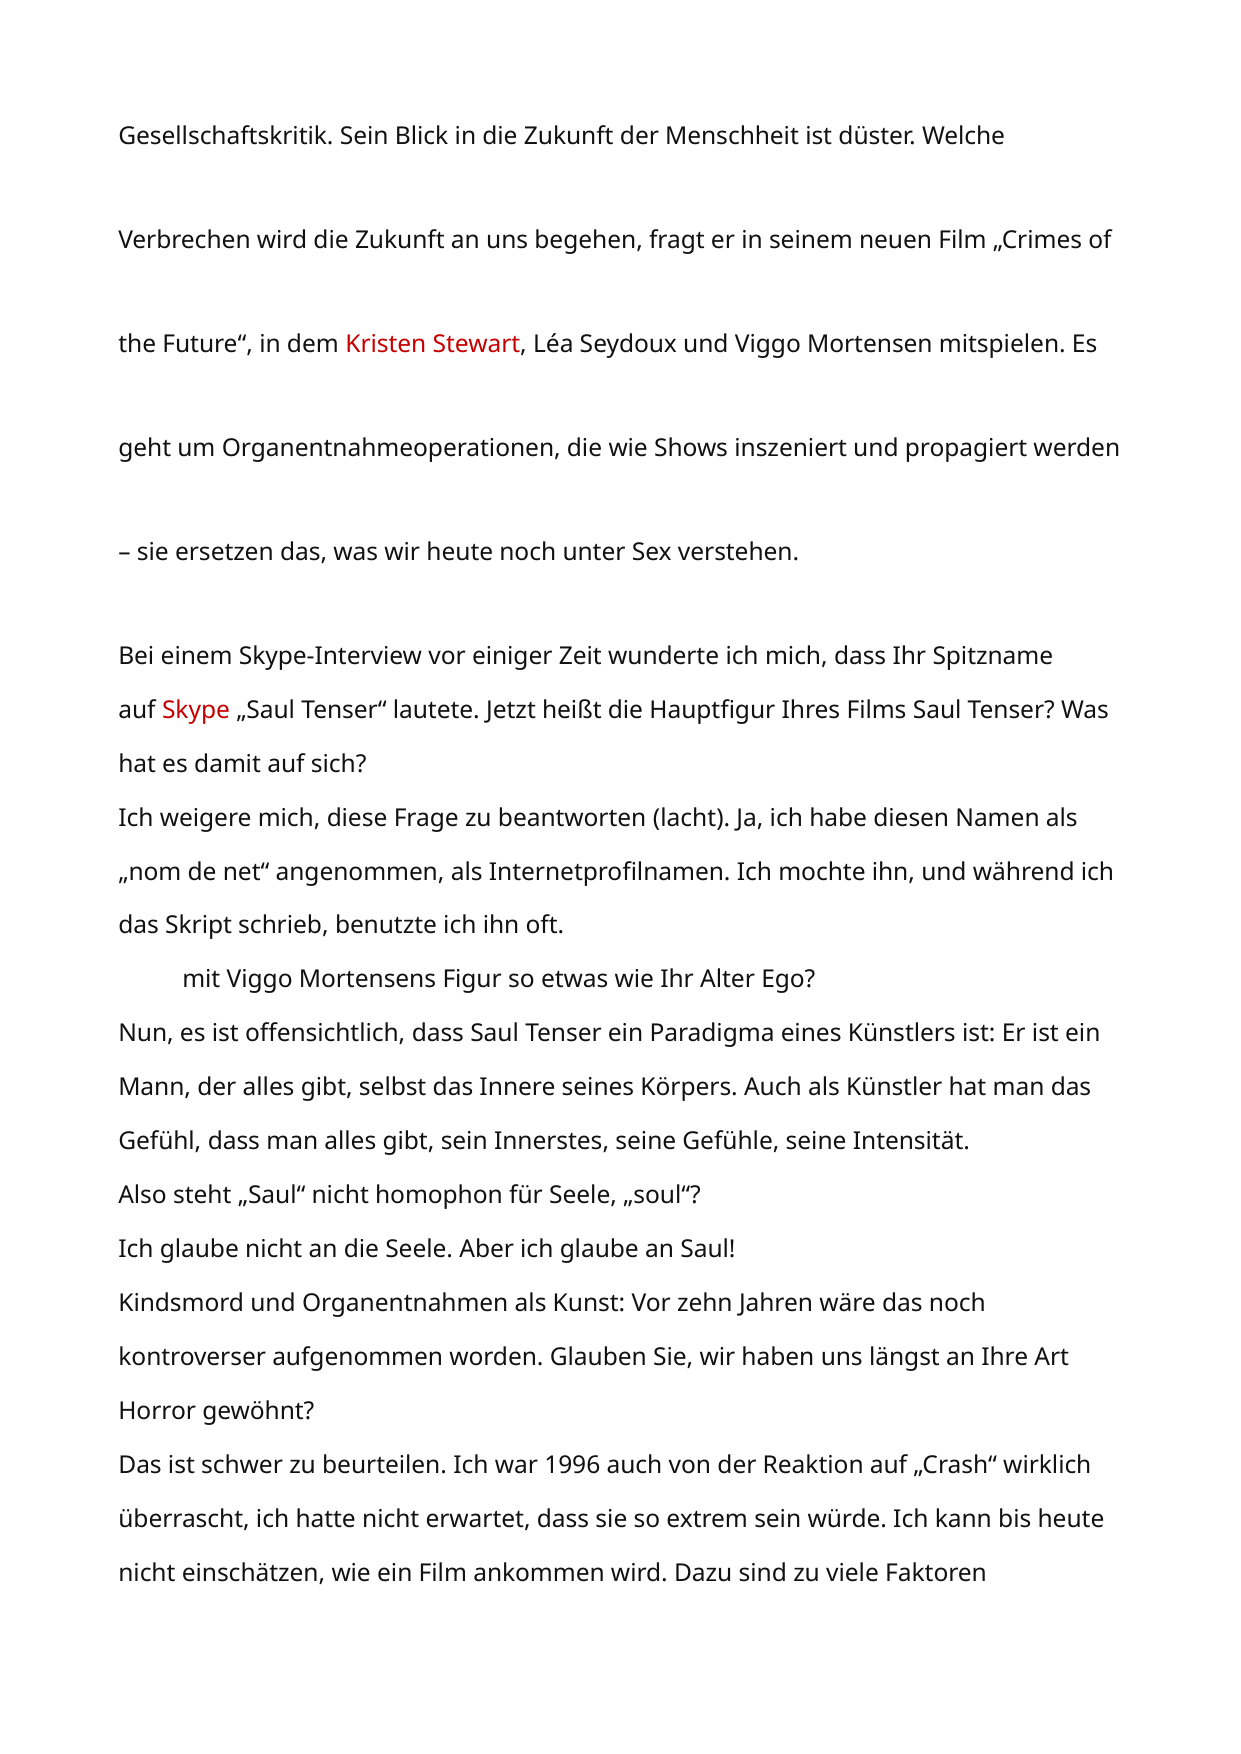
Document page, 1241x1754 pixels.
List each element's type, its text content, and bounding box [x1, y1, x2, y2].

text Bei einem Skype-Interview vor einiger Zeit wunderte ich mich, dass Ihr Spitzname auf Skype „Saul Tenser“ lautete. Jetzt heißt die Hauptfigur Ihres Films Saul Tenser? Was hat es damit auf sich? [118, 638, 1122, 779]
text Nun, es ist offensichtlich, dass Saul Tenser ein Paradigma eines Künstlers ist: Er ist ein Mann, der alles gibt, selbst das Innere seines Körpers. Auch als Künstler hat man das Gefühl, dass man alles gibt, sein Innerstes, seine Gefühle, seine Intensität. [118, 1016, 1122, 1157]
text Ist damit Viggo Mortensens Figur so etwas wie Ihr Alter Ego? [118, 962, 1122, 995]
text Also steht „Saul“ nicht homophon für Seele, „soul“? [118, 1177, 1122, 1211]
text Das ist schwer zu beurteilen. Ich war 1996 auch von der Reaktion auf „Crash“ wirklich überrascht, ich hatte nicht erwartet, dass sie so extrem sein würde. Ich kann bis heute nicht einschätzen, wie ein Film ankommen wird. Dazu sind zu viele Faktoren [118, 1447, 1122, 1588]
text Ich glaube nicht an die Seele. Aber ich glaube an Saul! [118, 1231, 1122, 1265]
text Gesellschaftskritik. Sein Blick in die Zukunft der Menschheit ist düster. Welche Verbrechen wird die Zukunft an uns begehen, fragt er in seinem neuen Film „Crimes of the Future“, in dem Kristen Stewart, Léa Seydoux und Viggo Mortensen mitspielen. Es geht um Organ­entnahmeoperationen, die wie Shows inszeniert und propagiert werden – sie ersetzen das, was wir heute noch unter Sex verstehen. [118, 118, 1122, 567]
text Ich weigere mich, diese Frage zu beantworten (lacht). Ja, ich habe diesen Namen als „nom de net“ angenommen, als Internetprofilnamen. Ich mochte ihn, und während ich das Skript schrieb, benutzte ich ihn oft. [118, 800, 1122, 941]
text Kindsmord und Organentnahmen als Kunst: Vor zehn Jahren wäre das noch kontroverser aufgenommen worden. Glauben Sie, wir haben uns längst an Ihre Art Horror gewöhnt? [118, 1285, 1122, 1427]
